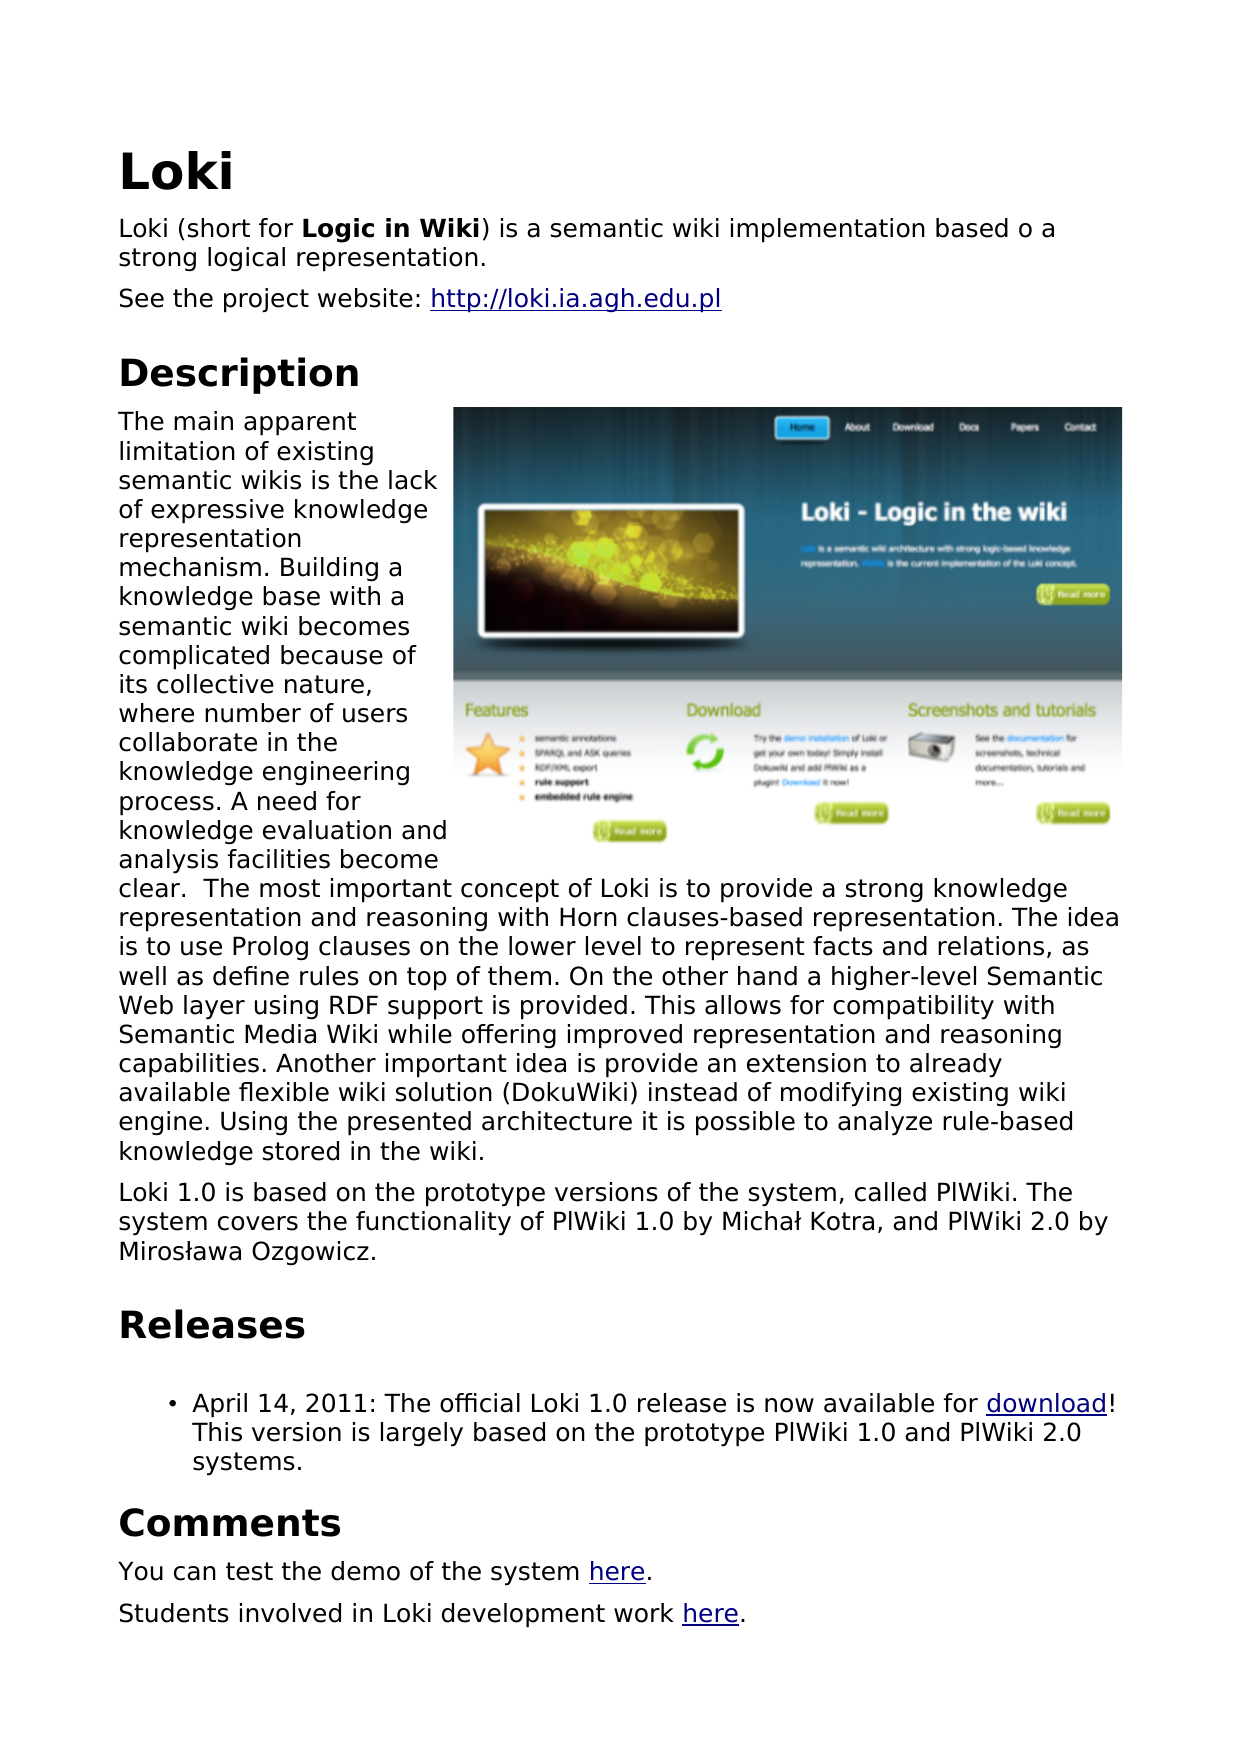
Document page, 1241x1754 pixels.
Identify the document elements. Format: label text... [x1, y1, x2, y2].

text The main apparent limitation of existing semantic wikis is the lack of expressive knowledge representation mechanism. Building a knowledge base with a semantic wiki becomes complicated because of its collective nature, where number of users collaborate in the knowledge engineering process. A need for knowledge evaluation and analysis facilities become clear. The most important concept of Loki is to provide a strong knowledge representation and reasoning with Horn clauses-based representation. The idea is to use Prolog clauses on the lower level to represent facts and relations, as well as define rules on top of them. On the other hand a higher-level Semantic Web layer using RDF support is provided. This allows for compatibility with Semantic Media Wiki while offering improved representation and reasoning capabilities. Another important idea is provide an extension to already available flexible wiki solution (DokuWiki) instead of modifying existing wiki engine. Using the presented architecture it is possible to analyze rule-based knowledge stored in the wiki. [118, 407, 1122, 1166]
text See the project website: http://loki.ia.agh.edu.pl [118, 285, 1122, 314]
picture [453, 407, 1123, 858]
text Loki 1.0 is based on the prototype versions of the system, called PlWiki. The system covers the functionality of PlWiki 1.0 by Michał Kotra, and PlWiki 2.0 by Mirosława Ozgowicz. [118, 1178, 1122, 1266]
subtitle Releases [118, 1303, 1122, 1347]
subtitle Description [118, 351, 1122, 395]
subtitle Loki [118, 143, 1122, 201]
text Students involved in Loki development work here. [118, 1599, 1122, 1628]
list April 14, 2011: The official Loki 1.0 release is now available for download! This version is largely based on the prototype PlWiki 1.0 and PlWiki 2.0 systems. [177, 1389, 1122, 1476]
subtitle Comments [118, 1501, 1122, 1545]
text You can test the demo of the system here. [118, 1558, 1122, 1587]
text Loki (short for Logic in Wiki) is a semantic wiki implementation based o a strong logical representation. [118, 214, 1122, 272]
